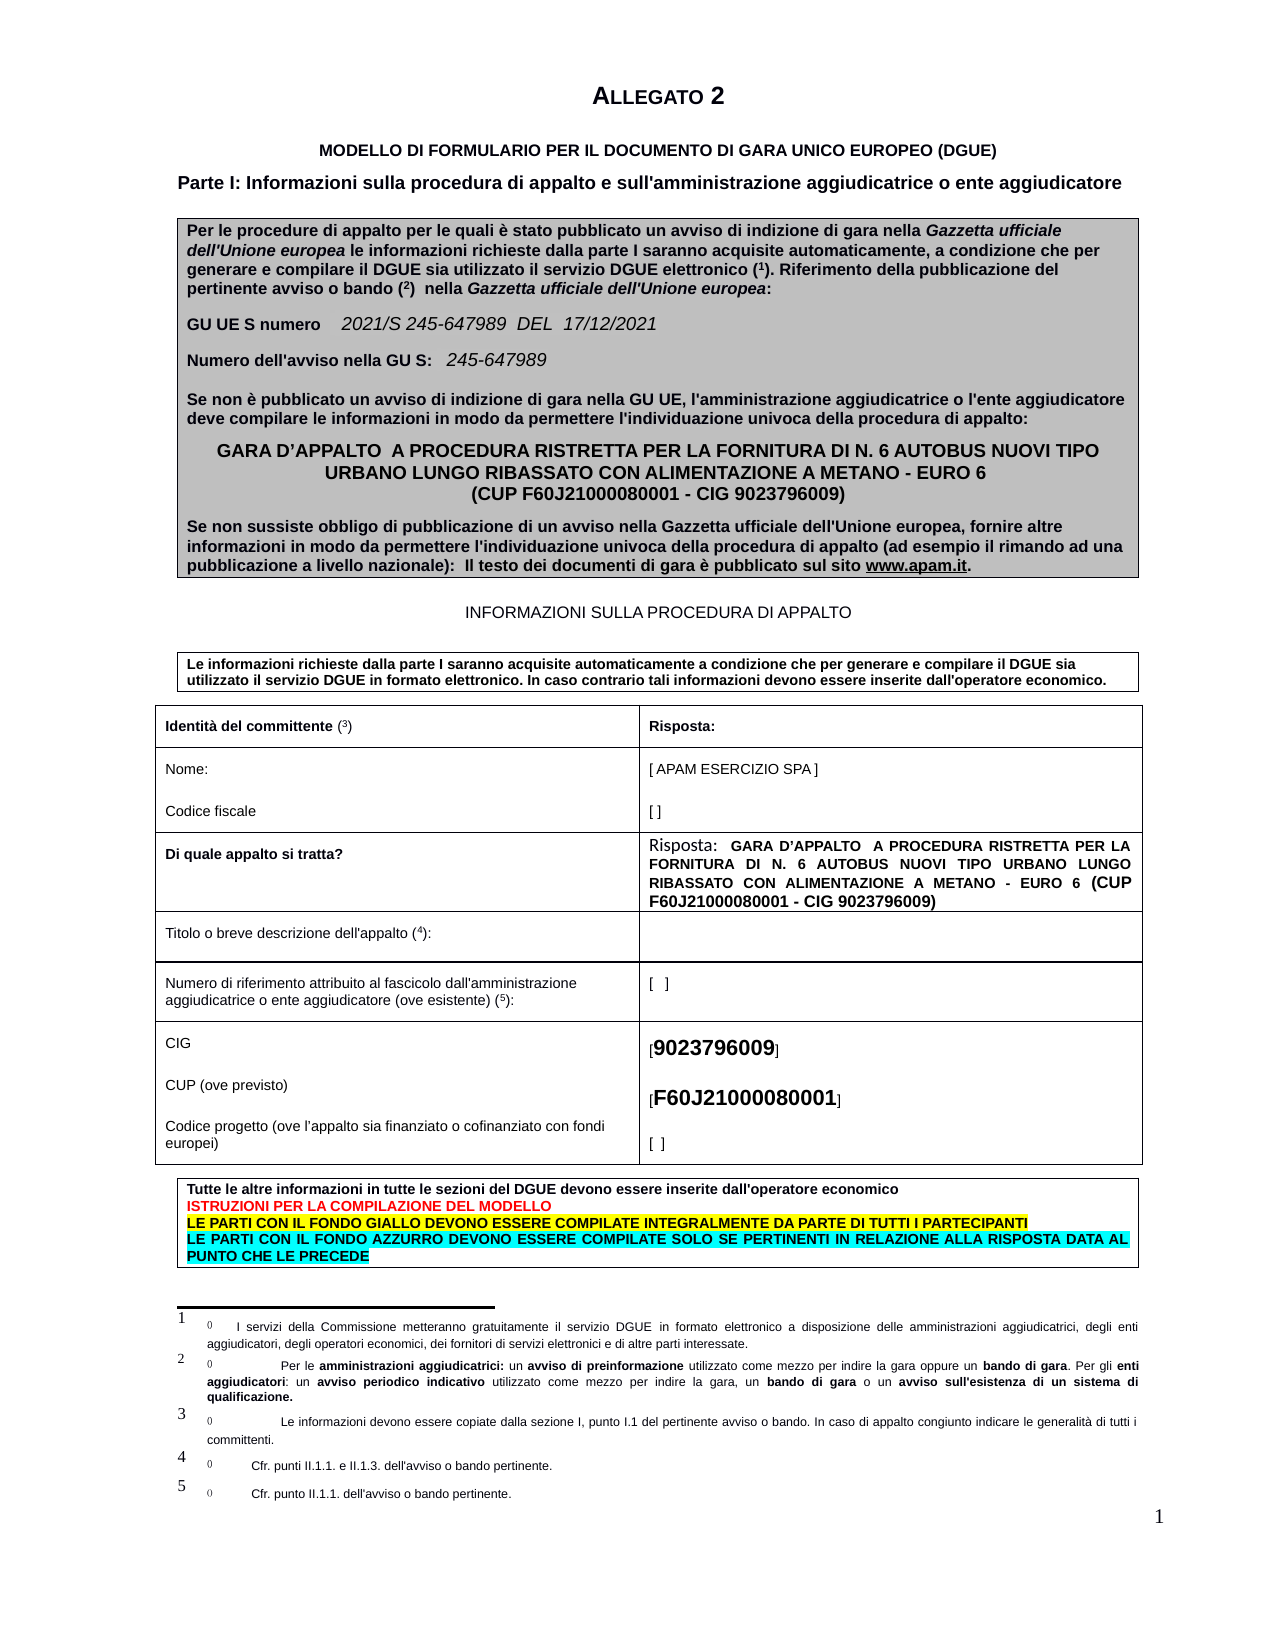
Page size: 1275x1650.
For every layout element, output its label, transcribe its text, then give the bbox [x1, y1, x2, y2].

text Tutte le altre informazioni in tutte le sezioni del DGUE devono essere inserite dall'operatore economico [178, 1179, 1138, 1194]
text Le informazioni richieste dalla parte I saranno acquisite automaticamente a condizione che per generare e compilare il DGUE sia utilizzato il servizio DGUE in formato elettronico. In caso contrario tali informazioni devono essere inserite dall'operatore economico. [178, 653, 1138, 691]
table_cell CIG CUP (ove previsto) Codice progetto (ove l’appalto sia finanziato o cofinanziato con fondi europei) [156, 1022, 639, 1164]
text Se non sussiste obbligo di pubblicazione di un avviso nella Gazzetta ufficiale dell'Unione europea, fornire altre informazioni in modo da permettere l'individuazione univoca della procedura di appalto (ad esempio il rimando ad una pubblicazione a livello nazionale): Il testo dei documenti di gara è pubblicato sul sito www.apam.it. [178, 514, 1138, 577]
table_header Identità del committente () [156, 706, 639, 747]
subtitle Allegato 2 [177, 81, 1139, 110]
text Per le procedure di appalto per le quali è stato pubblicato un avviso di indizione di gara nella Gazzetta ufficiale dell'Unione europea le informazioni richieste dalla parte I saranno acquisite automaticamente, a condizione che per generare e compilare il DGUE sia utilizzato il servizio DGUE elettronico (). Riferimento della pubblicazione del pertinente avviso o bando () nella Gazzetta ufficiale dell'Unione europea: [178, 219, 1138, 298]
text Numero dell'avviso nella GU S: 245-647989 [178, 345, 1138, 371]
table_header Risposta: [640, 706, 1142, 747]
table_cell [640, 912, 1142, 961]
text LE PARTI CON IL FONDO AZZURRO DEVONO ESSERE COMPILATE SOLO SE PERTINENTI IN RELAZIONE ALLA RISPOSTA DATA AL PUNTO CHE LE PRECEDE [178, 1228, 1138, 1267]
text GARA D’APPALTO A PROCEDURA RISTRETTA PER LA FORNITURA DI N. 6 AUTOBUS NUOVI TIPO URBANO LUNGO RIBASSATO CON ALIMENTAZIONE A METANO - EURO 6 [178, 437, 1138, 480]
text (CUP F60J21000080001 - CIG 9023796009) [178, 480, 1138, 505]
table_cell Numero di riferimento attribuito al fascicolo dall'amministrazione aggiudicatrice o ente aggiudicatore (ove esistente) (): [156, 963, 639, 1021]
text Modello di formulario per il documento di gara unico europeo (DGUE) [177, 141, 1139, 160]
table_cell Nome: Codice fiscale [156, 748, 639, 832]
table_cell Di quale appalto si tratta? [156, 833, 639, 911]
text GU UE S numero 2021/S 245-647989 del 17/12/2021 [178, 307, 1138, 336]
text Se non è pubblicato un avviso di indizione di gara nella GU UE, l'amministrazione aggiudicatrice o l'ente aggiudicatore deve compilare le informazioni in modo da permettere l'individuazione univoca della procedura di appalto: [178, 386, 1138, 428]
table_cell Titolo o breve descrizione dell'appalto (): [156, 912, 639, 961]
title Informazioni sulla procedura di appalto [177, 603, 1139, 622]
text () Per le amministrazioni aggiudicatrici: un avviso di preinformazione utilizzato come mezzo per indire la gara oppure un bando di gara. Per gli enti aggiudicatori: un avviso periodico indicativo utilizzato come mezzo per indire la gara, un bando di gara o un avviso sull'esistenza di un sistema di qualificazione. [177, 1351, 1139, 1403]
table_cell Risposta: GARA D’APPALTO A PROCEDURA RISTRETTA PER LA FORNITURA DI N. 6 AUTOBUS NUOVI TIPO URBANO LUNGO RIBASSATO CON ALIMENTAZIONE A METANO - EURO 6 (CUP F60J21000080001 - CIG 9023796009) [640, 833, 1142, 911]
table_cell [9023796009] [F60J21000080001] [ ] [640, 1022, 1142, 1164]
title Parte I: Informazioni sulla procedura di appalto e sull'amministrazione aggiudicatrice o ente aggiudicatore [177, 172, 1139, 194]
table_cell [ ] [640, 963, 1142, 1021]
text ISTRUZIONI PER LA COMPILAZIONE DEL MODELLO [178, 1194, 1138, 1211]
text LE PARTI CON IL FONDO GIALLO DEVONO ESSERE COMPILATE INTEGRALMENTE DA PARTE DI TUTTI I PARTECIPANTI [178, 1211, 1138, 1228]
text () I servizi della Commissione metteranno gratuitamente il servizio DGUE in formato elettronico a disposizione delle amministrazioni aggiudicatrici, degli enti aggiudicatori, degli operatori economici, dei fornitori di servizi elettronici e di altre parti interessate. [177, 1308, 1139, 1351]
table_cell [ APAM ESERCIZIO SPA ] [ ] [640, 748, 1142, 832]
